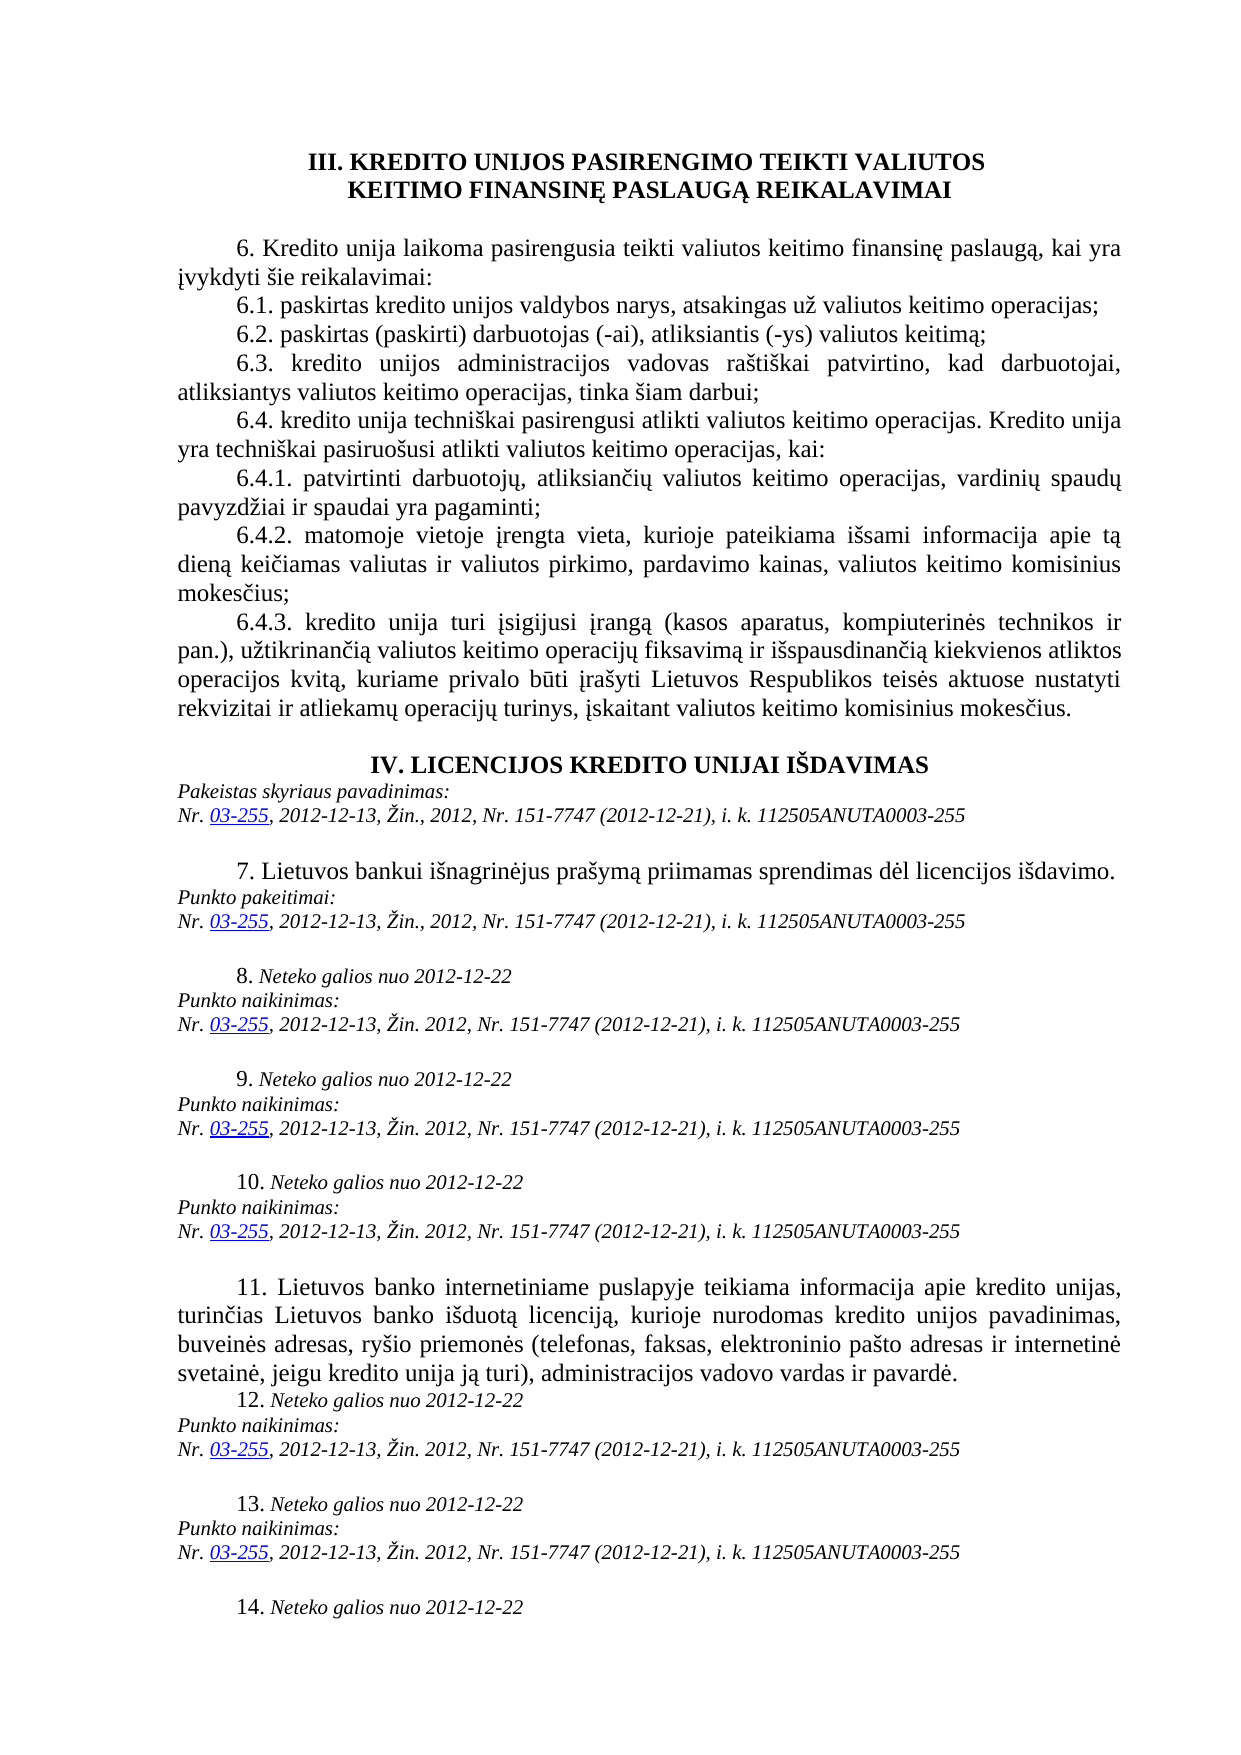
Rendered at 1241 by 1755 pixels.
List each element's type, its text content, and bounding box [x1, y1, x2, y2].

text Punkto naikinimas: [177, 988, 1122, 1012]
text Punkto naikinimas: [177, 1195, 1122, 1219]
text Nr. 03-255, 2012-12-13, Žin. 2012, Nr. 151-7747 (2012-12-21), i. k. 112505ANUTA0003-255 [177, 1116, 1122, 1139]
text 6.3. kredito unijos administracijos vadovas raštiškai patvirtino, kad darbuotojai, atliksiantys valiutos keitimo operacijas, tinka šiam darbui; [177, 348, 1122, 406]
text Nr. 03-255, 2012-12-13, Žin., 2012, Nr. 151-7747 (2012-12-21), i. k. 112505ANUTA0003-255 [177, 909, 1122, 933]
text III. KREDITO UNIJOS PASIRENGIMO TEIKTI VALIUTOS KEITIMO FINANSINĘ PASLAUGĄ REIKALAVIMAI [177, 147, 1122, 204]
text 6.4.3. kredito unija turi įsigijusi įrangą (kasos aparatus, kompiuterinės technikos ir pan.), užtikrinančią valiutos keitimo operacijų fiksavimą ir išspausdinančią kiekvienos atliktos operacijos kvitą, kuriame privalo būti įrašyti Lietuvos Respublikos teisės aktuose nustatyti rekvizitai ir atliekamų operacijų turinys, įskaitant valiutos keitimo komisinius mokesčius. [177, 607, 1122, 722]
text 6.4. kredito unija techniškai pasirengusi atlikti valiutos keitimo operacijas. Kredito unija yra techniškai pasiruošusi atlikti valiutos keitimo operacijas, kai: [177, 406, 1122, 463]
text Punkto pakeitimai: [177, 885, 1122, 909]
text Punkto naikinimas: [177, 1516, 1122, 1540]
text 13. Neteko galios nuo 2012-12-22 [177, 1490, 1122, 1516]
text Punkto naikinimas: [177, 1413, 1122, 1437]
text 7. Lietuvos bankui išnagrinėjus prašymą priimamas sprendimas dėl licencijos išdavimo. [177, 856, 1122, 885]
text IV. LICENCIJOS KREDITO UNIJAI IŠDAVIMAS [177, 751, 1122, 779]
text 10. Neteko galios nuo 2012-12-22 [177, 1168, 1122, 1195]
text 6.2. paskirtas (paskirti) darbuotojas (-ai), atliksiantis (-ys) valiutos keitimą; [177, 319, 1122, 348]
text 9. Neteko galios nuo 2012-12-22 [177, 1065, 1122, 1091]
text 11. Lietuvos banko internetiniame puslapyje teikiama informacija apie kredito unijas, turinčias Lietuvos banko išduotą licenciją, kurioje nurodomas kredito unijos pavadinimas, buveinės adresas, ryšio priemonės (telefonas, faksas, elektroninio pašto adresas ir internetinė svetainė, jeigu kredito unija ją turi), administracijos vadovo vardas ir pavardė. [177, 1272, 1122, 1387]
text Nr. 03-255, 2012-12-13, Žin. 2012, Nr. 151-7747 (2012-12-21), i. k. 112505ANUTA0003-255 [177, 1437, 1122, 1461]
text 6.4.1. patvirtinti darbuotojų, atliksiančių valiutos keitimo operacijas, vardinių spaudų pavyzdžiai ir spaudai yra pagaminti; [177, 463, 1122, 521]
text Nr. 03-255, 2012-12-13, Žin. 2012, Nr. 151-7747 (2012-12-21), i. k. 112505ANUTA0003-255 [177, 1540, 1122, 1564]
text Nr. 03-255, 2012-12-13, Žin., 2012, Nr. 151-7747 (2012-12-21), i. k. 112505ANUTA0003-255 [177, 803, 1122, 827]
text 12. Neteko galios nuo 2012-12-22 [177, 1387, 1122, 1413]
text 8. Neteko galios nuo 2012-12-22 [177, 962, 1122, 988]
text 14. Neteko galios nuo 2012-12-22 [177, 1593, 1122, 1619]
text Nr. 03-255, 2012-12-13, Žin. 2012, Nr. 151-7747 (2012-12-21), i. k. 112505ANUTA0003-255 [177, 1012, 1122, 1036]
text Pakeistas skyriaus pavadinimas: [177, 779, 1122, 803]
text 6. Kredito unija laikoma pasirengusia teikti valiutos keitimo finansinę paslaugą, kai yra įvykdyti šie reikalavimai: [177, 233, 1122, 291]
text 6.4.2. matomoje vietoje įrengta vieta, kurioje pateikiama išsami informacija apie tą dieną keičiamas valiutas ir valiutos pirkimo, pardavimo kainas, valiutos keitimo komisinius mokesčius; [177, 521, 1122, 607]
text Punkto naikinimas: [177, 1091, 1122, 1116]
text 6.1. paskirtas kredito unijos valdybos narys, atsakingas už valiutos keitimo operacijas; [177, 291, 1122, 319]
text Nr. 03-255, 2012-12-13, Žin. 2012, Nr. 151-7747 (2012-12-21), i. k. 112505ANUTA0003-255 [177, 1219, 1122, 1243]
